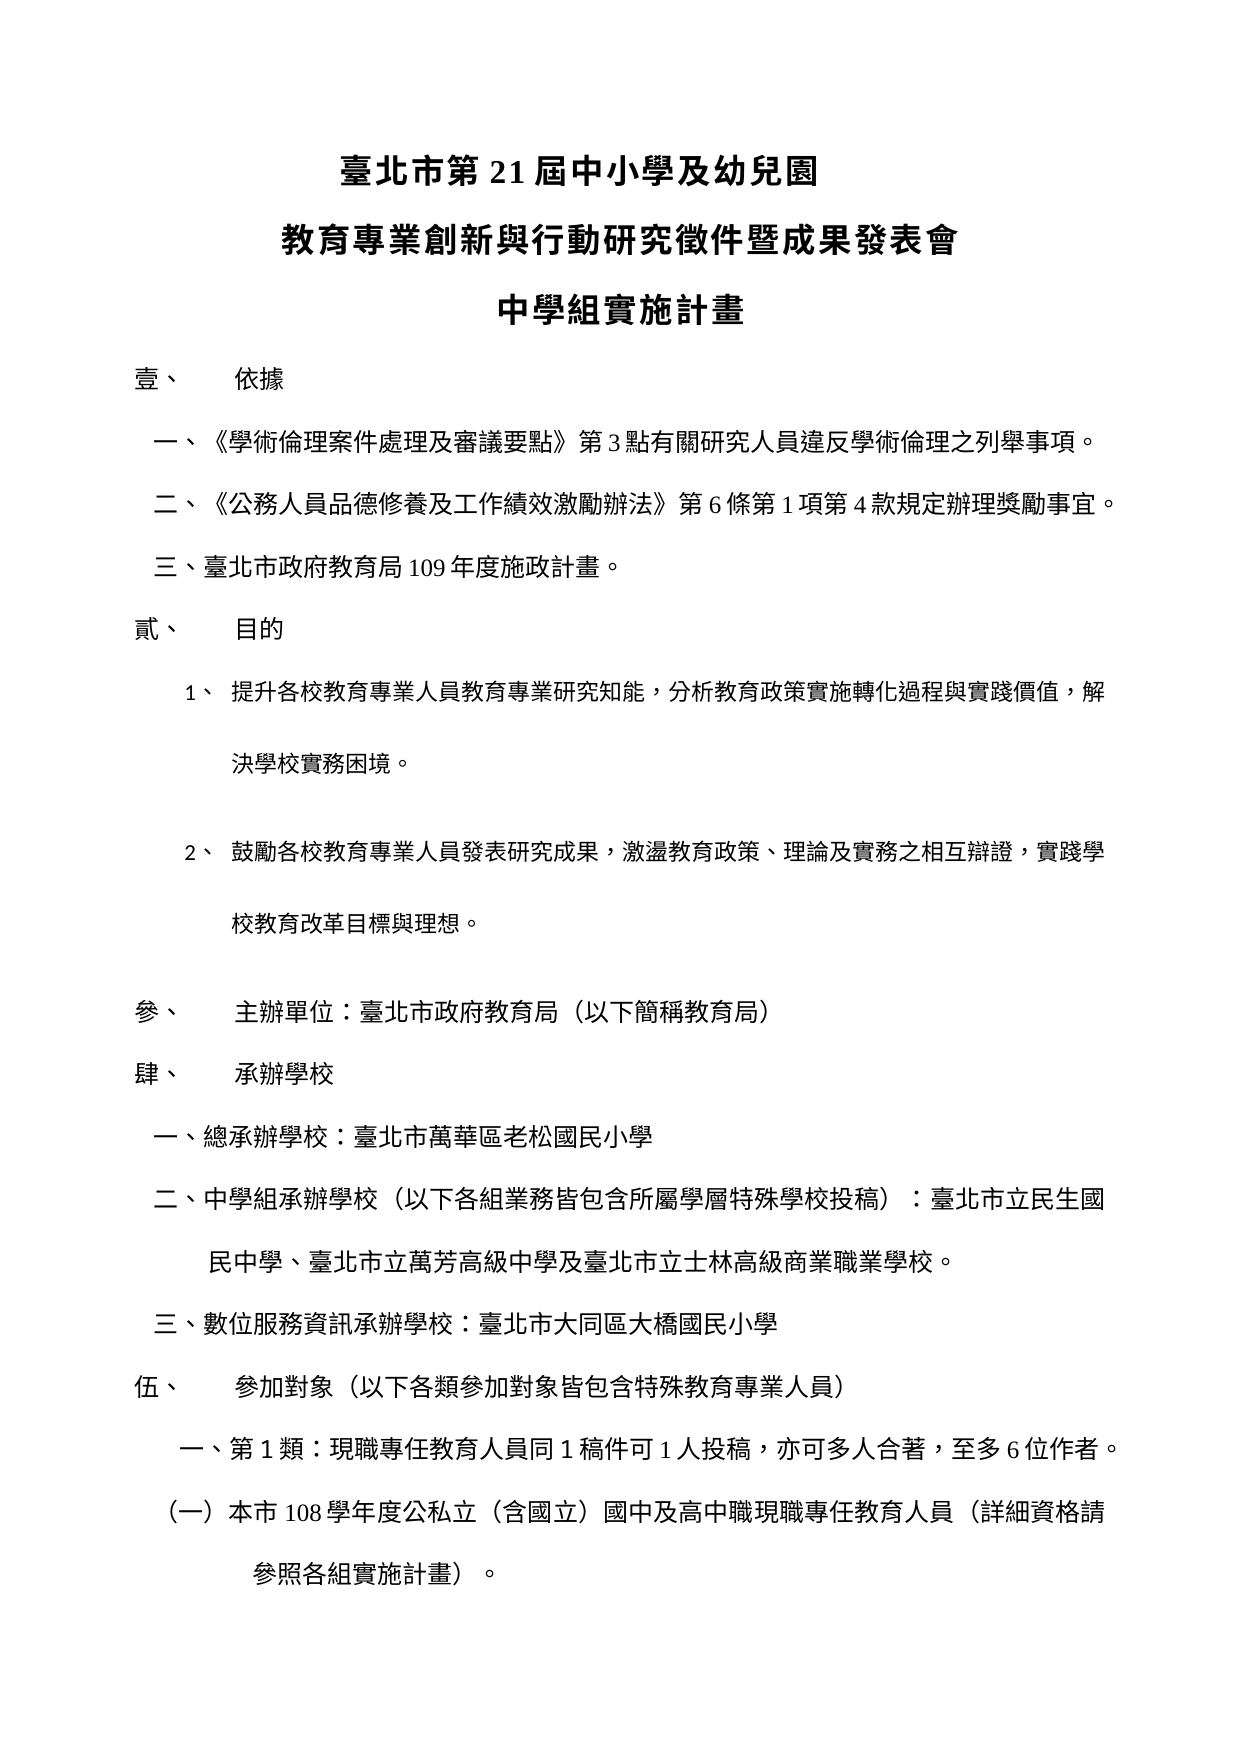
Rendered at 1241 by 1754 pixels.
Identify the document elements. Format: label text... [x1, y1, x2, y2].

text 二、《公務人員品德修養及工作績效激勵辦法》第6條第1項第4款規定辦理獎勵事宜。 [134, 461, 1106, 523]
text 中學組實施計畫 [134, 266, 1106, 329]
text 三、數位服務資訊承辦學校：臺北市大同區大橋國民小學 [134, 1281, 1106, 1344]
list 目的 [134, 586, 1106, 648]
list 主辦單位：臺北市政府教育局（以下簡稱教育局） [134, 969, 1106, 1031]
text 一、第1類：現職專任教育人員同1稿件可1人投稿，亦可多人合著，至多6位作者。 [134, 1406, 1106, 1469]
text 臺北市第21屆中小學及幼兒園 [134, 127, 991, 189]
list 參加對象（以下各類參加對象皆包含特殊教育專業人員） [134, 1344, 1106, 1406]
text 一、《學術倫理案件處理及審議要點》第3點有關研究人員違反學術倫理之列舉事項。 [134, 398, 1106, 461]
list 鼓勵各校教育專業人員發表研究成果，激盪教育政策、理論及實務之相互辯證，實踐學校教育改革目標與理想。 [184, 809, 1106, 943]
text （一）本市108學年度公私立（含國立）國中及高中職現職專任教育人員（詳細資格請參照各組實施計畫）。 [134, 1469, 1106, 1594]
list 承辦學校 [134, 1031, 1106, 1094]
text 三、臺北市政府教育局109年度施政計畫。 [134, 523, 1106, 586]
text 教育專業創新與行動研究徵件暨成果發表會 [134, 197, 1106, 259]
text 二、中學組承辦學校（以下各組業務皆包含所屬學層特殊學校投稿）：臺北市立民生國民中學、臺北市立萬芳高級中學及臺北市立士林高級商業職業學校。 [134, 1156, 1106, 1281]
list 提升各校教育專業人員教育專業研究知能，分析教育政策實施轉化過程與實踐價值，解決學校實務困境。 [184, 648, 1106, 783]
text 一、總承辦學校：臺北市萬華區老松國民小學 [134, 1094, 1106, 1156]
list 依據 [134, 336, 1106, 398]
